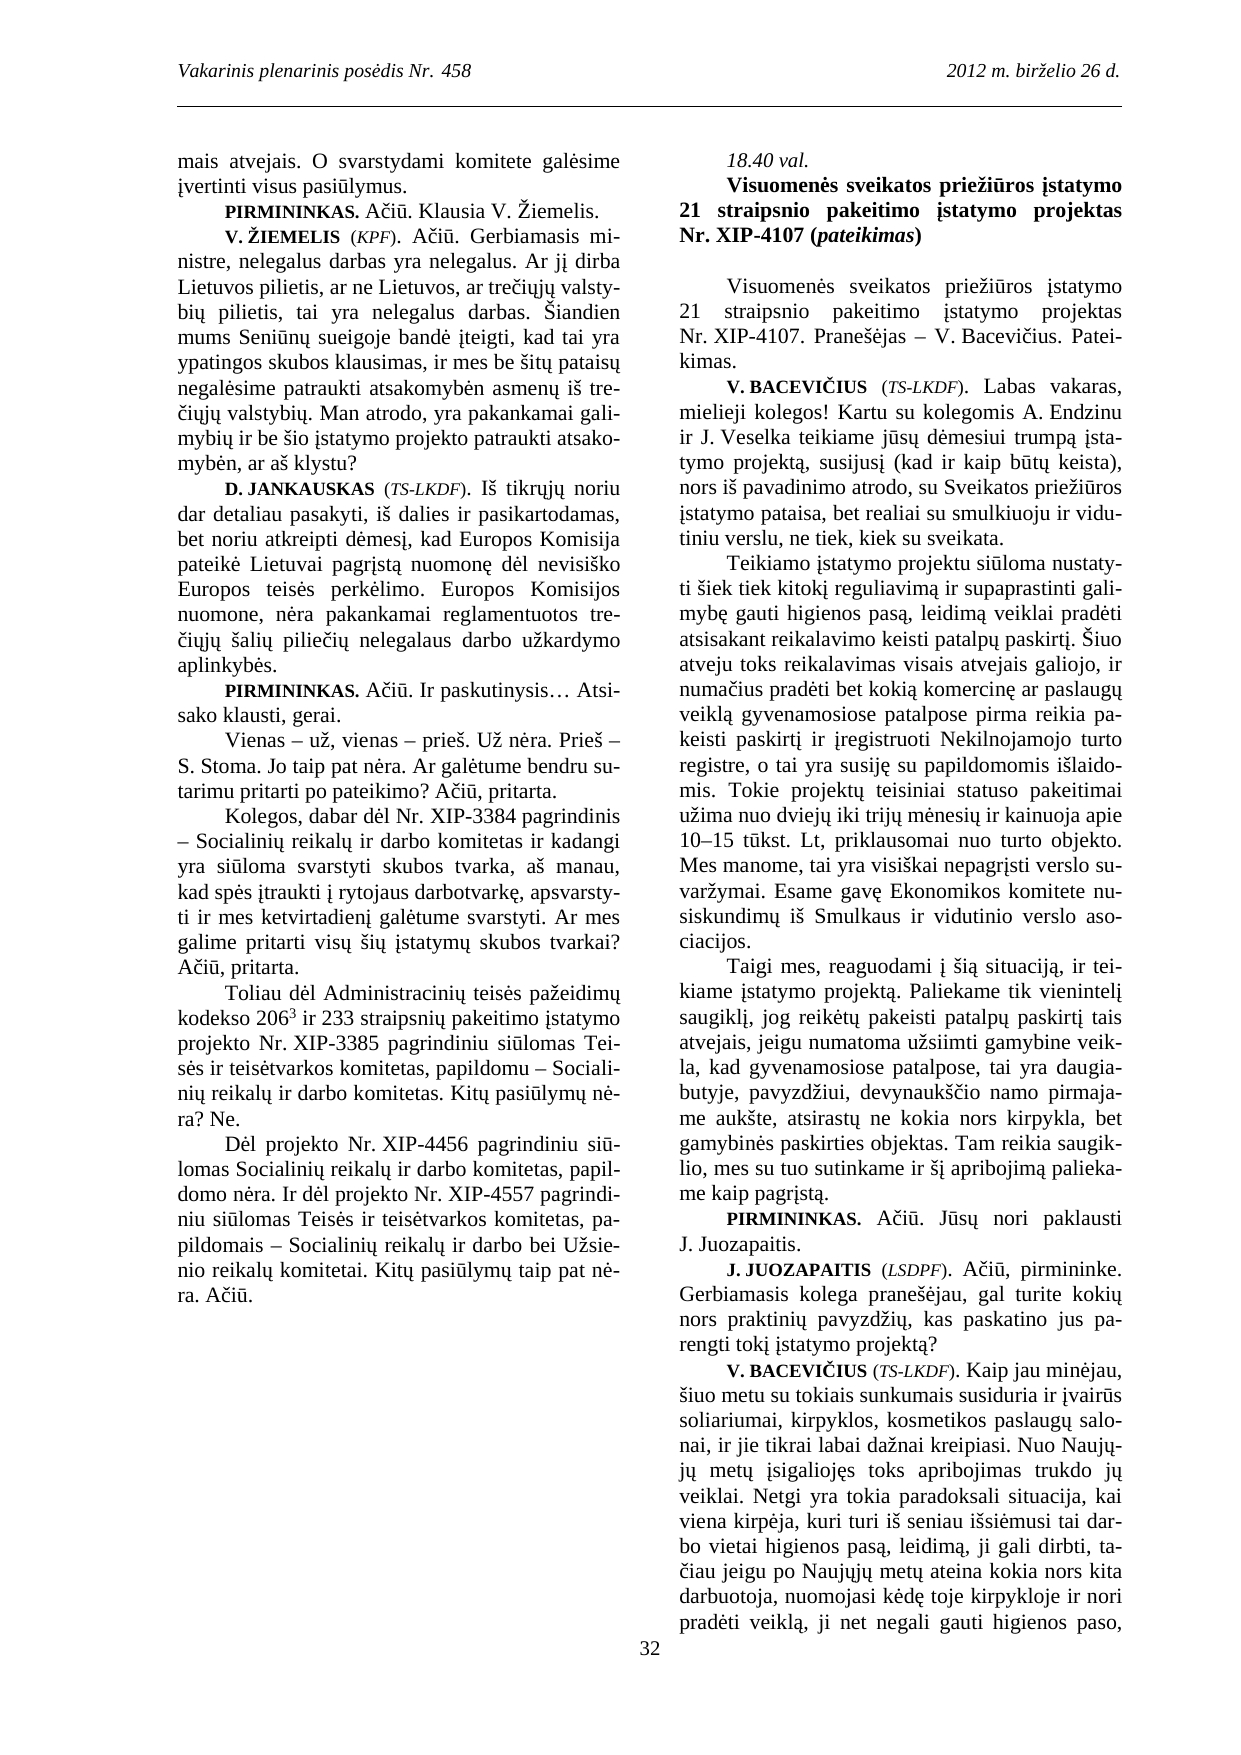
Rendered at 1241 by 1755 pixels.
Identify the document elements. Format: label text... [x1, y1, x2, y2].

text Tei­kia­mo įsta­ty­mo pro­jek­tu siū­lo­ma nu­sta­ty­ti šiek tiek ki­to­kį re­gu­lia­vi­mą ir su­pap­ras­tin­ti ga­li­my­bę gau­ti hi­gie­nos pa­są, lei­di­mą veik­lai pra­dė­ti at­si­sa­kant rei­ka­la­vi­mo keis­ti pa­tal­pų pa­skir­tį. Šiuo at­ve­ju toks rei­ka­la­vi­mas vi­sais at­ve­jais ga­lio­jo, ir nu­ma­čius pra­dė­ti bet ko­kią ko­mer­ci­nę ar pa­slau­gų veik­lą gy­ve­na­mo­sio­se pa­tal­po­se pir­ma rei­kia pa­keis­ti pa­skir­tį ir įre­gist­ruo­ti Ne­kil­no­ja­mo­jo tur­to re­gist­re, o tai yra su­si­ję su pa­pil­do­mo­mis iš­lai­do­mis. To­kie pro­jek­tų tei­si­niai sta­tu­so pa­kei­ti­mai už­ima nuo dvie­jų iki tri­jų mė­ne­sių ir kai­nuo­ja apie 10–15 tūkst. Lt, pri­klau­so­mai nuo tur­to ob­jek­to. Mes ma­no­me, tai yra vi­siš­kai ne­pa­grįs­ti ver­slo su­var­žy­mai. Esa­me ga­vę Eko­no­mi­kos ko­mi­te­te nu­si­skun­di­mų iš Smul­kaus ir vi­du­ti­nio ver­slo aso­ciaci­jos. [679, 550, 1122, 953]
text V. BACEVIČIUS (TS-LKDF). La­bas va­ka­ras, mie­lie­ji ko­le­gos! Kar­tu su ko­le­go­mis A. En­dzi­nu ir J. Ve­sel­ka tei­kia­me jū­sų dė­me­siui trum­pą įsta­ty­mo pro­jek­tą, su­si­ju­sį (kad ir kaip bū­tų keis­ta), nors iš pa­va­di­ni­mo at­ro­do, su Svei­ka­tos prie­žiū­ros įsta­ty­mo pa­tai­sa, bet re­a­liai su smul­kiuo­ju ir vi­du­ti­niu ver­slu, ne tiek, kiek su svei­ka­ta. [679, 373, 1122, 550]
text PIRMININKAS. Ačiū. Jū­sų no­ri pa­klaus­ti J. Juo­za­pai­tis. [679, 1205, 1122, 1256]
text Vi­suo­me­nės svei­ka­tos prie­žiū­ros įsta­ty­mo 21 straips­nio pa­kei­ti­mo įsta­ty­mo pro­jek­tas Nr. XIP-4107. Pra­ne­šė­jas – V. Ba­ce­vi­čius. Pa­tei­ki­mas. [679, 273, 1122, 373]
text PIRMININKAS. Ačiū. Klau­sia V. Žie­me­lis. [177, 198, 620, 223]
text mais at­ve­jais. O svars­ty­da­mi ko­mi­te­te ga­lė­si­me įver­tin­ti vi­sus pa­siū­ly­mus. [177, 148, 620, 198]
text Vi­suo­me­nės svei­ka­tos prie­žiū­ros įsta­ty­mo 21 straips­nio pa­kei­ti­mo įsta­ty­mo pro­jek­tas Nr. XIP-4107 (pa­tei­ki­mas) [679, 172, 1122, 247]
text Vie­nas – už, vie­nas – prieš. Už nė­ra. Prieš – S. Sto­ma. Jo taip pat nė­ra. Ar ga­lė­tu­me ben­dru su­ta­ri­mu pri­tar­ti po pa­tei­ki­mo? Ačiū, pri­tar­ta. [177, 727, 620, 803]
text D. JANKAUSKAS (TS-LKDF). Iš tik­rų­jų no­riu dar de­ta­liau pa­sa­ky­ti, iš da­lies ir pa­si­kar­to­da­mas, bet no­riu at­kreip­ti dė­me­sį, kad Eu­ro­pos Ko­mi­si­ja pa­tei­kė Lie­tu­vai pa­grįs­tą nuo­mo­nę dėl ne­vi­siš­ko Eu­ro­pos tei­sės per­kė­li­mo. Eu­ro­pos Ko­mi­si­jos nuo­mo­ne, nė­ra pa­kan­ka­mai reg­la­men­tuo­tos tre­čių­jų ša­lių pi­lie­čių ne­le­ga­laus dar­bo už­kar­dy­mo ap­lin­ky­bės. [177, 475, 620, 677]
text PIRMININKAS. Ačiū. Ir pas­ku­ti­ny­sis… At­si­sa­ko klaus­ti, ge­rai. [177, 677, 620, 727]
text J. JUOZAPAITIS (LSDPF). Ačiū, pir­mi­nin­ke. Ger­bia­ma­sis ko­le­ga pra­ne­šė­jau, gal tu­ri­te ko­kių nors prak­ti­nių pa­vyz­džių, kas pa­ska­ti­no jus pa­reng­ti to­kį įsta­ty­mo pro­jek­tą? [679, 1256, 1122, 1357]
text Dėl pro­jek­to Nr. XIP-4456 pa­grin­di­niu siū­lo­mas So­cia­li­nių rei­ka­lų ir dar­bo ko­mi­te­tas, pa­pil­do­mo nė­ra. Ir dėl pro­jek­to Nr. XIP-4557 pa­grin­di­niu siū­lo­mas Tei­sės ir tei­sėt­var­kos ko­mi­te­tas, pa­pil­do­mais – So­cia­li­nių rei­ka­lų ir dar­bo bei Už­sie­nio rei­ka­lų ko­mi­te­tai. Ki­tų pa­siū­ly­mų taip pat nė­ra. Ačiū. [177, 1131, 620, 1307]
text To­liau dėl Ad­mi­nist­ra­ci­nių tei­sės pa­žei­di­mų ko­dek­so 2063 ir 233 straips­nių pa­kei­ti­mo įsta­ty­mo pro­jek­to Nr. XIP-3385 pa­grin­di­niu siū­lo­mas Tei­sės ir tei­sėt­var­kos ko­mi­te­tas, pa­pil­do­mu – So­cia­li­nių rei­ka­lų ir dar­bo ko­mi­te­tas. Ki­tų pa­siū­ly­mų nė­ra? Ne. [177, 979, 620, 1131]
text Tai­gi mes, re­a­guo­da­mi į šią si­tu­a­ci­ją, ir tei­kia­me įsta­ty­mo pro­jek­tą. Pa­lie­ka­me tik vie­nin­te­lį sau­gik­lį, jog rei­kė­tų pa­keis­ti pa­tal­pų pa­skir­tį tais at­ve­jais, jei­gu nu­ma­to­ma už­si­im­ti ga­my­bi­ne veik­la, kad gy­ve­na­mo­sio­se pa­tal­po­se, tai yra dau­gia­bu­ty­je, pa­vyz­džiui, de­vy­naukš­čio na­mo pir­ma­ja­me aukš­te, at­si­ras­tų ne ko­kia nors kir­pyk­la, bet ga­my­bi­nės pa­skir­ties ob­jek­tas. Tam rei­kia sau­gik­lio, mes su tuo su­tin­ka­me ir šį ap­ri­bo­ji­mą pa­lie­ka­me kaip pa­grįs­tą. [679, 953, 1122, 1205]
text V. BACEVIČIUS (TS-LKDF). Kaip jau mi­nė­jau, šiuo me­tu su to­kiais sun­ku­mais su­si­du­ria ir įvai­rūs so­lia­riu­mai, kir­pyk­los, kos­me­ti­kos pa­slau­gų sa­lo­nai, ir jie tik­rai la­bai daž­nai krei­pia­si. Nuo Nau­jų­jų me­tų įsi­ga­lio­jęs toks ap­ri­bo­ji­mas truk­do jų veik­lai. Net­gi yra to­kia pa­ra­dok­sa­li si­tu­a­ci­ja, kai vie­na kir­pė­ja, ku­ri tu­ri iš se­niau iš­si­ė­mu­si tai dar­bo vie­tai hi­gie­nos pa­są, lei­di­mą, ji ga­li dirb­ti, ta­čiau jei­gu po Nau­jų­jų me­tų at­ei­na ko­kia nors ki­ta dar­buo­to­ja, nuo­mo­ja­si kė­dę to­je kir­pyk­lo­je ir no­ri pra­dė­ti veik­lą, ji net ne­ga­li gau­ti hi­gie­nos pa­so, [679, 1357, 1122, 1634]
text Ko­le­gos, da­bar dėl Nr. XIP-3384 pa­grin­di­nis – So­cia­li­nių rei­ka­lų ir dar­bo ko­mi­te­tas ir ka­dan­gi yra siū­lo­ma svars­ty­ti sku­bos tvar­ka, aš ma­nau, kad spės įtrauk­ti į ry­to­jaus dar­bo­tvarkę, ap­svars­ty­ti ir mes ket­vir­ta­die­nį ga­lė­tu­me svars­ty­ti. Ar mes ga­li­me pri­tar­ti vi­sų šių įsta­ty­mų sku­bos tvar­kai? Ačiū, pri­tar­ta. [177, 803, 620, 979]
text V. ŽIEMELIS (KPF). Ačiū. Ger­bia­ma­sis mi­nist­re, ne­le­ga­lus dar­bas yra ne­le­ga­lus. Ar jį dir­ba Lie­tu­vos pi­lie­tis, ar ne Lie­tu­vos, ar tre­čių­jų vals­ty­bių pi­lie­tis, tai yra ne­le­ga­lus dar­bas. Šian­dien mums Se­niū­nų su­ei­go­je ban­dė įteig­ti, kad tai yra ypa­tin­gos sku­bos klau­si­mas, ir mes be ši­tų pa­tai­sų ne­ga­lė­si­me pa­trauk­ti at­sa­ko­my­bėn as­me­nų iš tre­čių­jų vals­ty­bių. Man at­ro­do, yra pa­kan­ka­mai ga­li­my­bių ir be šio įsta­ty­mo pro­jek­to pa­trauk­ti at­sa­ko­my­bėn, ar aš klys­tu? [177, 223, 620, 475]
text 18.40 val. [726, 148, 1122, 172]
